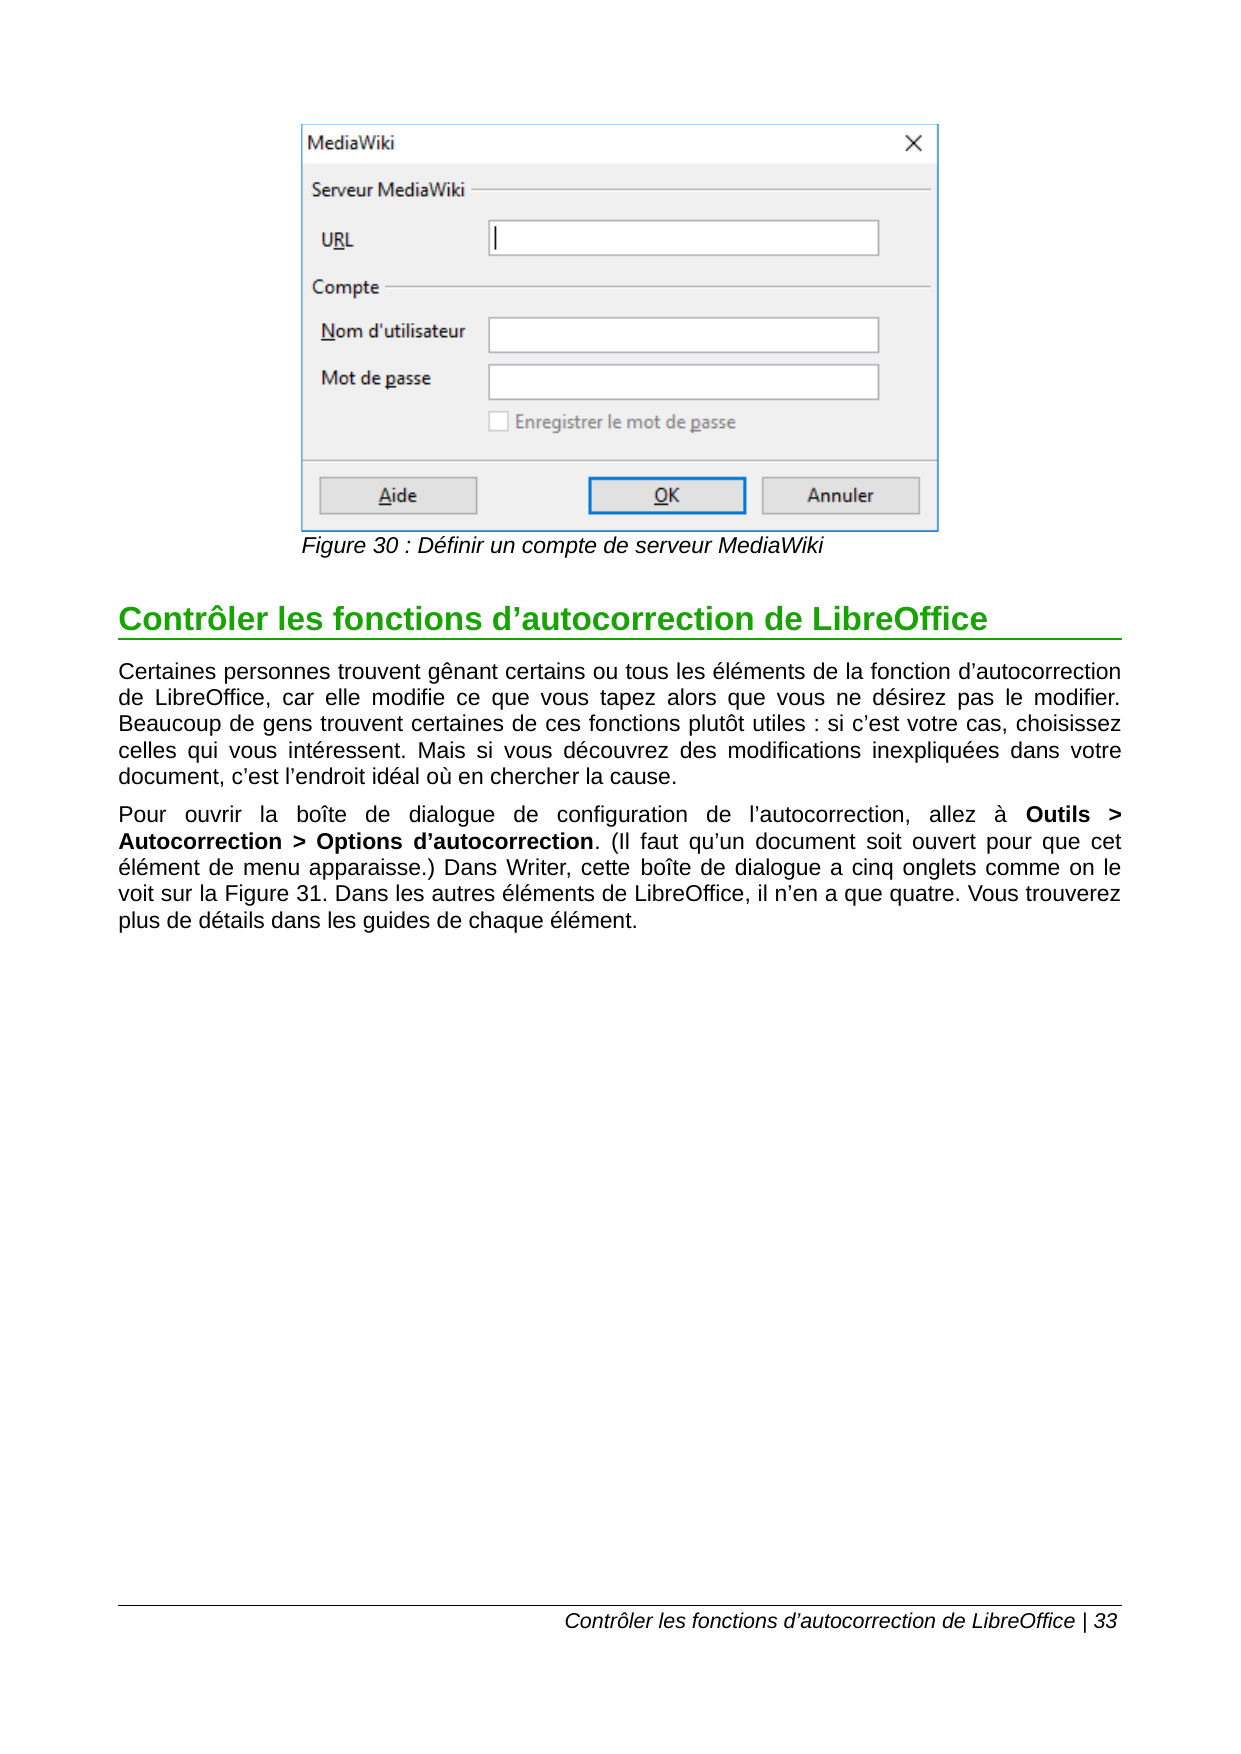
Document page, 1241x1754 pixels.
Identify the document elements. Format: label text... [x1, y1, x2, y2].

text Figure 30 : Définir un compte de serveur MediaWiki [301, 532, 939, 558]
text Certaines personnes trouvent gênant certains ou tous les éléments de la fonction d’autocorrection de LibreOffice, car elle modifie ce que vous tapez alors que vous ne désirez pas le modifier. Beaucoup de gens trouvent certaines de ces fonctions plutôt utiles : si c’est votre cas, choisissez celles qui vous intéressent. Mais si vous découvrez des modifications inexpliquées dans votre document, c’est l’endroit idéal où en chercher la cause. [118, 658, 1122, 789]
subtitle Contrôler les fonctions d’autocorrection de LibreOffice [118, 599, 1122, 638]
text Pour ouvrir la boîte de dialogue de configuration de l’autocorrection, allez à Outils > Autocorrection > Options d’autocorrection. (Il faut qu’un document soit ouvert pour que cet élément de menu apparaisse.) Dans Writer, cette boîte de dialogue a cinq onglets comme on le voit sur la Figure 31. Dans les autres éléments de LibreOffice, il n’en a que quatre. Vous trouverez plus de détails dans les guides de chaque élément. [118, 801, 1122, 933]
picture [301, 124, 939, 532]
